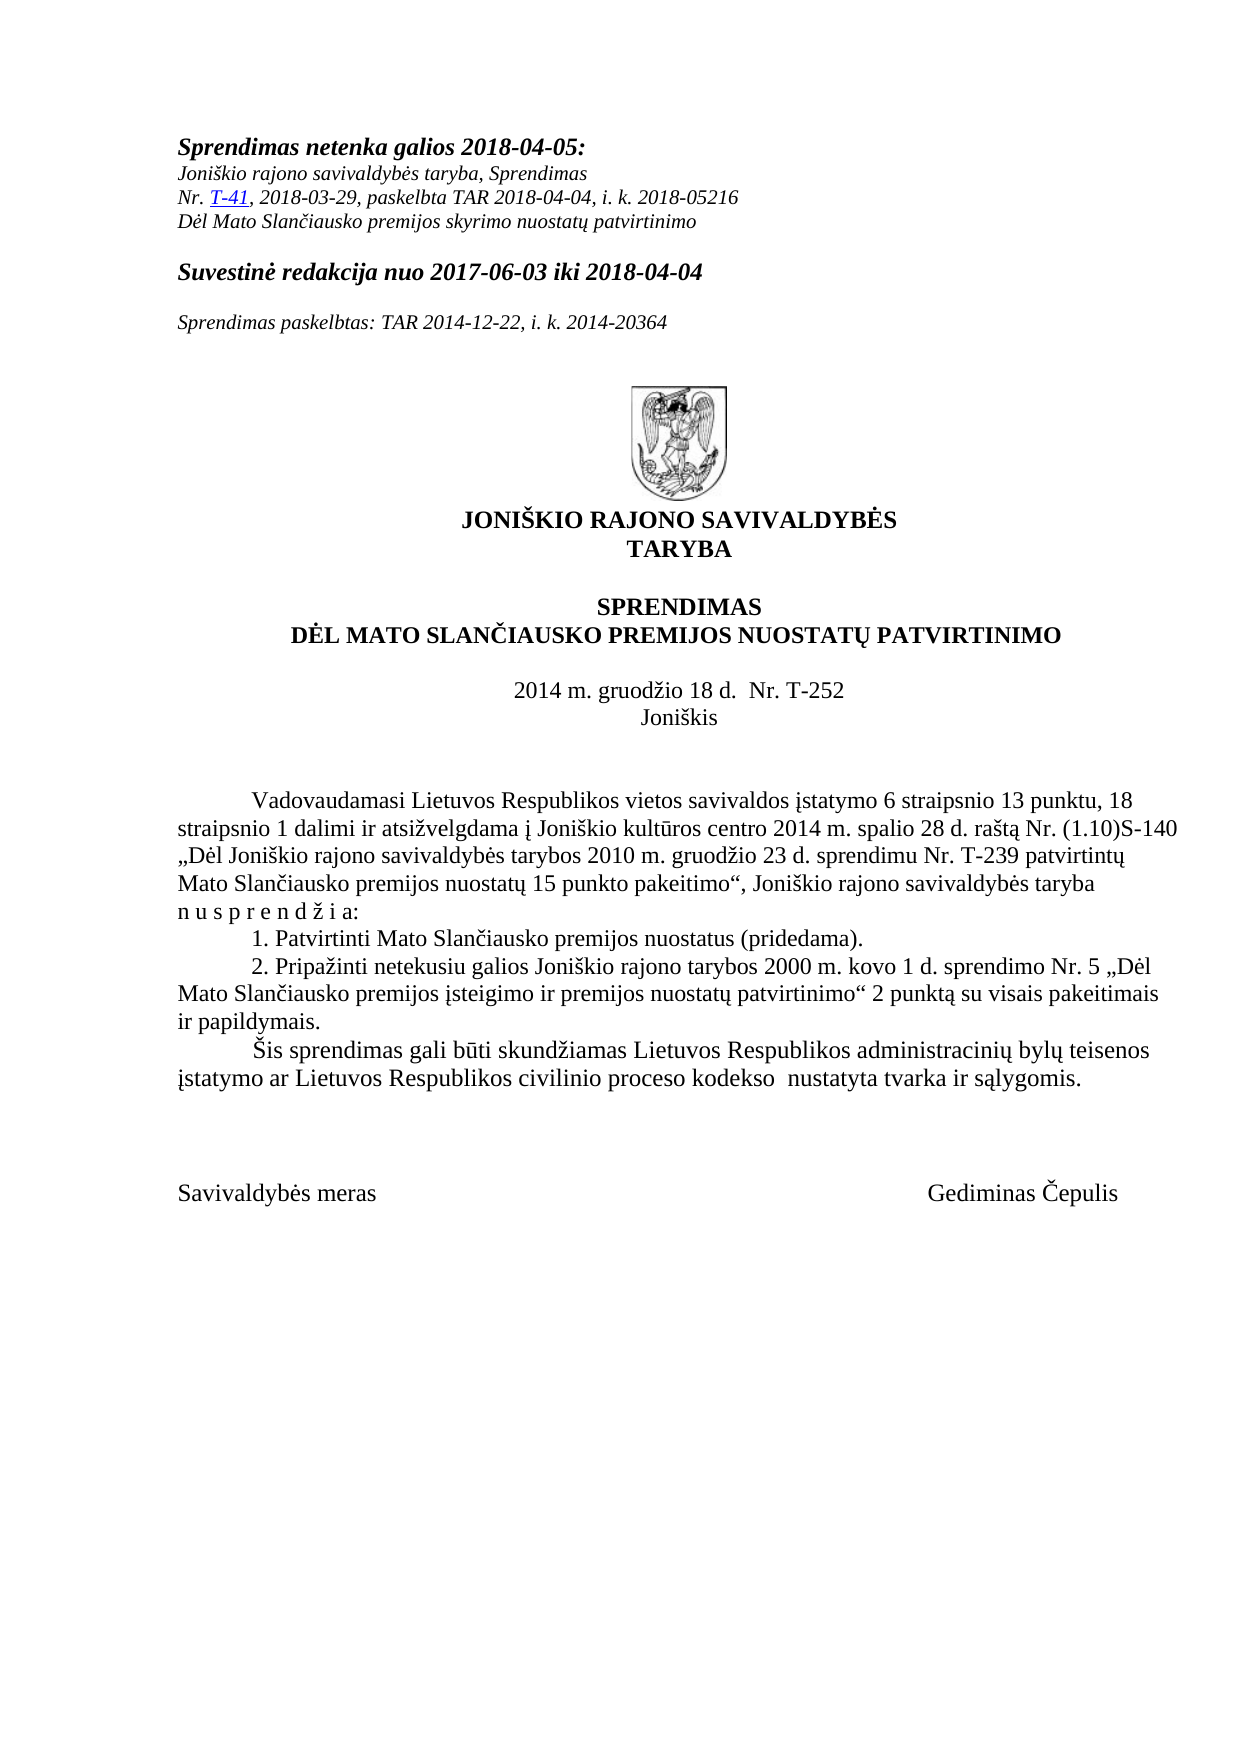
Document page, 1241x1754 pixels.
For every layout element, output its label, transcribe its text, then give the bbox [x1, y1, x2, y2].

text Dėl Mato Slančiausko premijos skyrimo nuostatų patvirtinimo [177, 209, 1181, 233]
text SPRENDIMAS [177, 592, 1181, 621]
text Nr. T-41, 2018-03-29, paskelbta TAR 2018-04-04, i. k. 2018-05216 [177, 185, 1181, 209]
text DĖL MATO SLANČIAUSKO PREMIJOS NUOSTATŲ PATVIRTINIMO [177, 621, 1181, 648]
text Joniškio rajono savivaldybės TARYBA [177, 506, 1181, 563]
text 1. Patvirtinti Mato Slančiausko premijos nuostatus (pridedama). [177, 924, 1181, 952]
text Vadovaudamasi Lietuvos Respublikos vietos savivaldos įstatymo 6 straipsnio 13 punktu, 18 straipsnio 1 dalimi ir atsižvelgdama į Joniškio kultūros centro 2014 m. spalio 28 d. raštą Nr. (1.10)S-140 „Dėl Joniškio rajono savivaldybės tarybos 2010 m. gruodžio 23 d. sprendimu Nr. T-239 patvirtintų Mato Slančiausko premijos nuostatų 15 punkto pakeitimo“, Joniškio rajono savivaldybės taryba [177, 786, 1181, 897]
text Suvestinė redakcija nuo 2017-06-03 iki 2018-04-04 [177, 257, 1181, 286]
text n u s p r e n d ž i a: [177, 897, 1181, 924]
text Šis sprendimas gali būti skundžiamas Lietuvos Respublikos administracinių bylų teisenos įstatymo ar Lietuvos Respublikos civilinio proceso kodekso nustatyta tvarka ir sąlygomis. [177, 1035, 1181, 1092]
text Sprendimas paskelbtas: TAR 2014-12-22, i. k. 2014-20364 [177, 310, 1181, 334]
text 2014 m. gruodžio 18 d. Nr. T-252 [177, 676, 1181, 703]
text Sprendimas netenka galios 2018-04-05: [177, 132, 1181, 161]
text Savivaldybės meras Gediminas Čepulis [177, 1178, 1181, 1207]
text 2. Pripažinti netekusiu galios Joniškio rajono tarybos 2000 m. kovo 1 d. sprendimo Nr. 5 „Dėl Mato Slančiausko premijos įsteigimo ir premijos nuostatų patvirtinimo“ 2 punktą su visais pakeitimais ir papildymais. [177, 952, 1181, 1035]
text Joniškis [177, 703, 1181, 731]
text Joniškio rajono savivaldybės taryba, Sprendimas [177, 161, 1181, 185]
